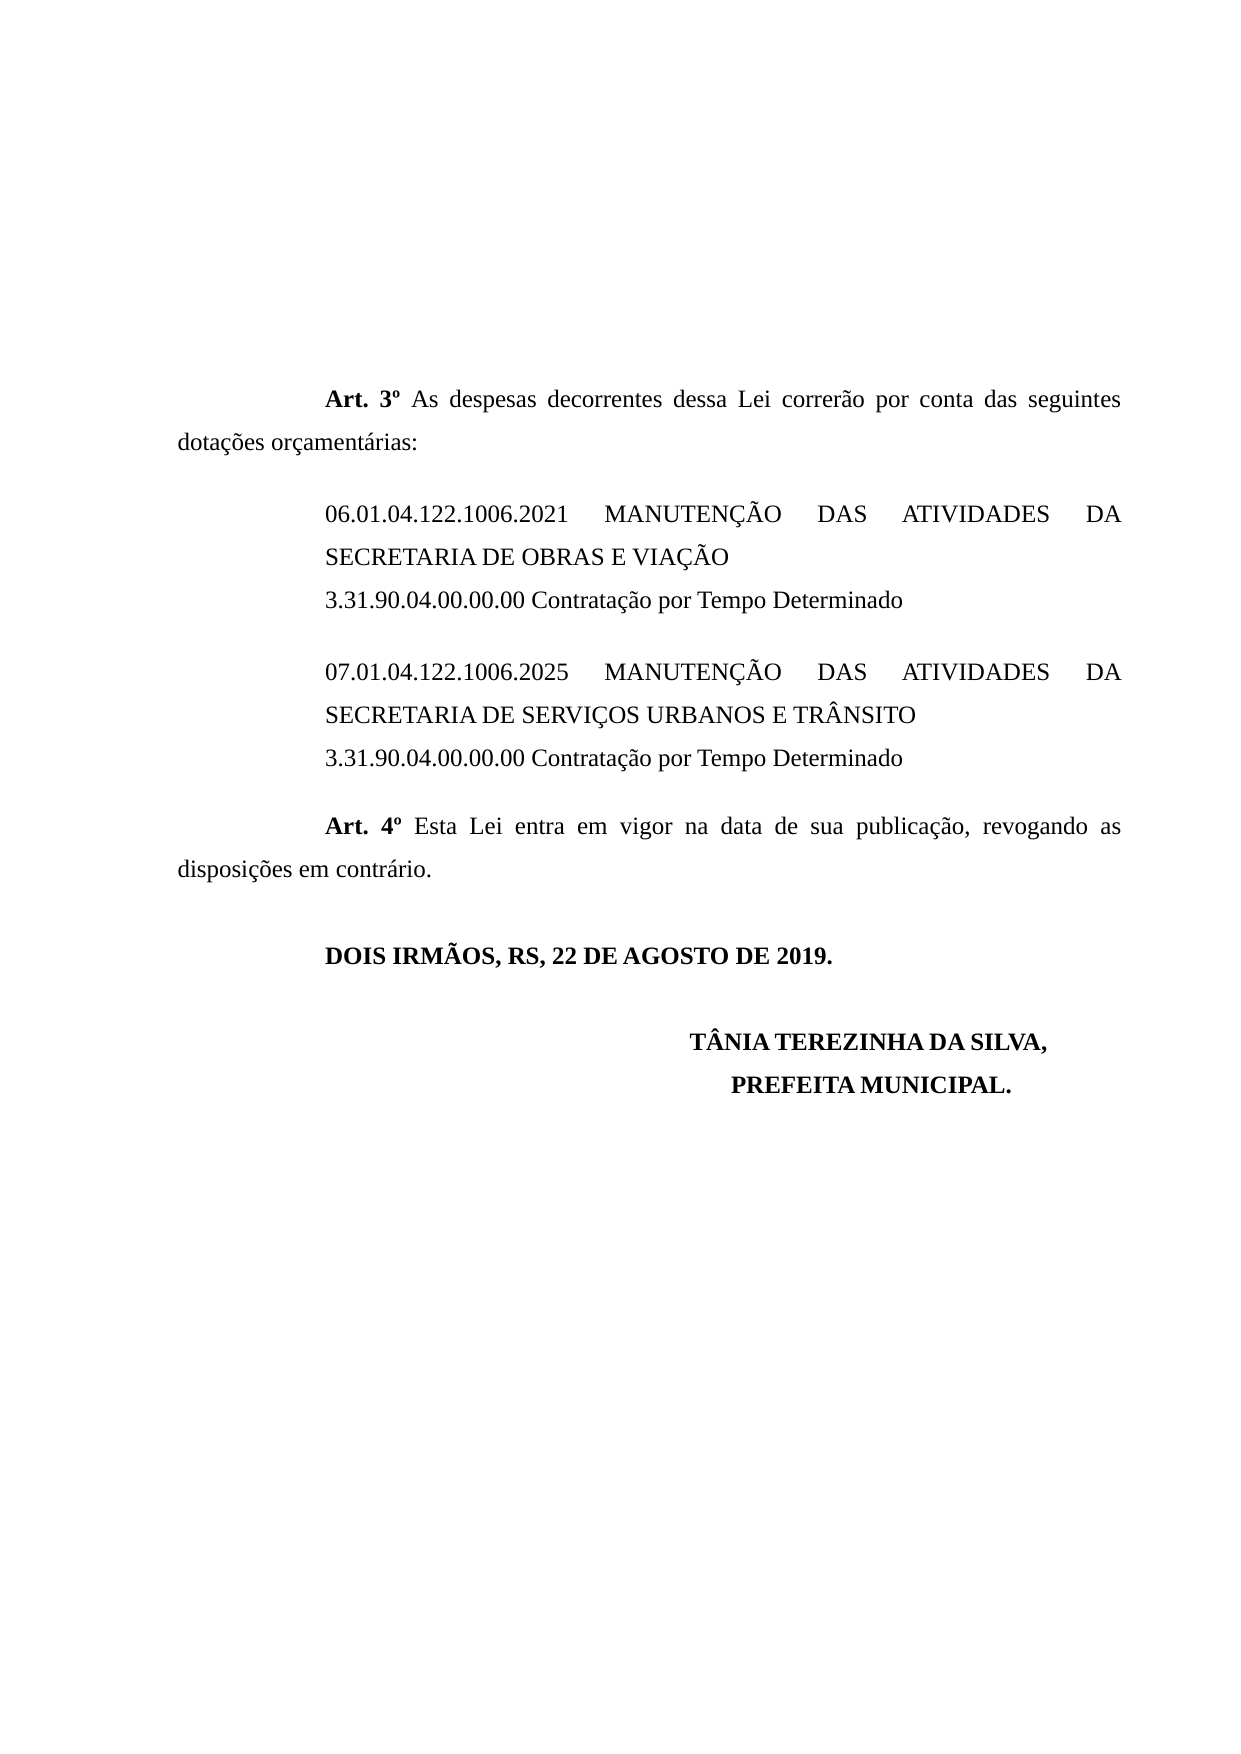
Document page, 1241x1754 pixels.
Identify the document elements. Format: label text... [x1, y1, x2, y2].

text Art. 3º As despesas decorrentes dessa Lei correrão por conta das seguintes dotações orçamentárias: [177, 384, 1122, 456]
text Art. 4º Esta Lei entra em vigor na data de sua publicação, revogando as disposições em contrário. [177, 811, 1122, 883]
text 3.31.90.04.00.00.00 Contratação por Tempo Determinado [325, 585, 1122, 614]
text 3.31.90.04.00.00.00 Contratação por Tempo Determinado [325, 743, 1122, 772]
text DOIS IRMÃOS, RS, 22 DE AGOSTO DE 2019. [177, 941, 1122, 969]
text 06.01.04.122.1006.2021 MANUTENÇÃO DAS ATIVIDADES DA SECRETARIA DE OBRAS E VIAÇÃO [325, 499, 1122, 571]
table_header [170, 1027, 637, 1142]
text 07.01.04.122.1006.2025 MANUTENÇÃO DAS ATIVIDADES DA SECRETARIA DE SERVIÇOS URBANOS E TRÂNSITO [325, 657, 1122, 729]
table_header TÂNIA TEREZINHA DA SILVA, PREFEITA MUNICIPAL. [638, 1027, 1105, 1142]
